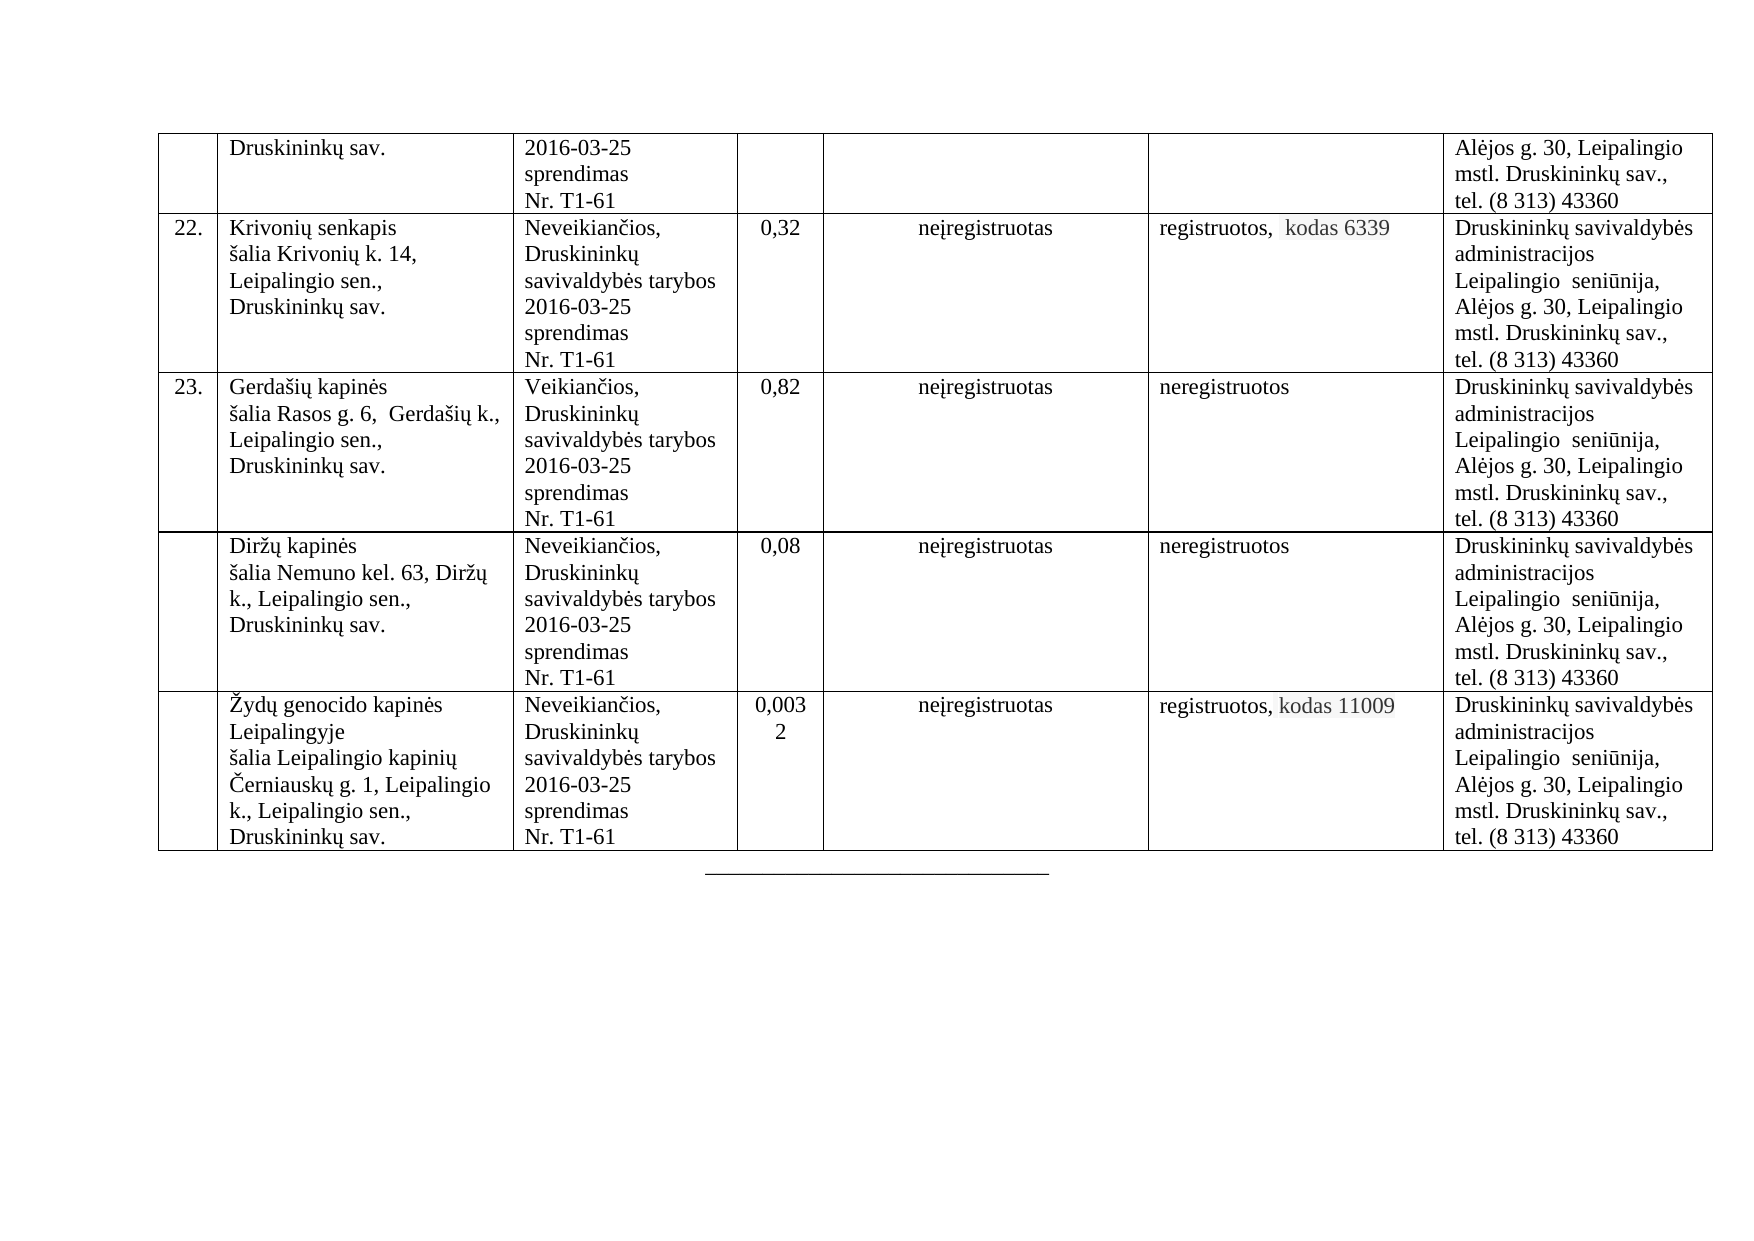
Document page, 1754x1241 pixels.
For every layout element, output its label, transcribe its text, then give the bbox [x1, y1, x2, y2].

table_cell Druskininkų savivaldybės administracijos Leipalingio seniūnija, Alėjos g. 30, Leipalingio mstl. Druskininkų sav., tel. (8 313) 43360 [1444, 373, 1712, 531]
table_cell Diržų kapinės šalia Nemuno kel. 63, Diržų k., Leipalingio sen., Druskininkų sav. [218, 533, 513, 691]
table_cell Druskininkų savivaldybės administracijos Leipalingio seniūnija, Alėjos g. 30, Leipalingio mstl. Druskininkų sav., tel. (8 313) 43360 [1444, 692, 1712, 850]
table_cell [159, 134, 217, 213]
table_cell Druskininkų savivaldybės administracijos Leipalingio seniūnija, Alėjos g. 30, Leipalingio mstl. Druskininkų sav., tel. (8 313) 43360 [1444, 214, 1712, 372]
table_cell Gerdašių kapinės šalia Rasos g. 6, Gerdašių k., Leipalingio sen., Druskininkų sav. [218, 373, 513, 531]
table_cell 23. [159, 373, 217, 531]
table_cell 2016-03-25 sprendimas Nr. T1-61 [514, 134, 737, 213]
table_cell Krivonių senkapis šalia Krivonių k. 14, Leipalingio sen., Druskininkų sav. [218, 214, 513, 372]
table_cell neįregistruotas [824, 214, 1148, 372]
table_cell [1149, 134, 1443, 213]
table_cell 22. [159, 214, 217, 372]
table_cell 0,0032 [738, 692, 823, 850]
table_cell registruotos, kodas 11009 [1149, 692, 1443, 850]
table_cell [159, 533, 217, 691]
table_cell Neveikiančios, Druskininkų savivaldybės tarybos 2016-03-25 sprendimas Nr. T1-61 [514, 214, 737, 372]
table_cell Veikiančios, Druskininkų savivaldybės tarybos 2016-03-25 sprendimas Nr. T1-61 [514, 373, 737, 531]
table_cell [159, 692, 217, 850]
text ______________________________ [118, 851, 1636, 877]
table_cell neįregistruotas [824, 373, 1148, 531]
table_cell Druskininkų savivaldybės administracijos Leipalingio seniūnija, Alėjos g. 30, Leipalingio mstl. Druskininkų sav., tel. (8 313) 43360 [1444, 533, 1712, 691]
table_cell [738, 134, 823, 213]
table_cell neįregistruotas [824, 692, 1148, 850]
table_cell Žydų genocido kapinės Leipalingyje šalia Leipalingio kapinių Černiauskų g. 1, Leipalingio k., Leipalingio sen., Druskininkų sav. [218, 692, 513, 850]
table_cell neregistruotos [1149, 533, 1443, 691]
table_cell 0,08 [738, 533, 823, 691]
table_cell neįregistruotas [824, 533, 1148, 691]
table_cell 0,32 [738, 214, 823, 372]
table_cell Druskininkų sav. [218, 134, 513, 213]
table_cell Neveikiančios, Druskininkų savivaldybės tarybos 2016-03-25 sprendimas Nr. T1-61 [514, 533, 737, 691]
table_cell Neveikiančios, Druskininkų savivaldybės tarybos 2016-03-25 sprendimas Nr. T1-61 [514, 692, 737, 850]
table_cell 0,82 [738, 373, 823, 531]
table_cell Alėjos g. 30, Leipalingio mstl. Druskininkų sav., tel. (8 313) 43360 [1444, 134, 1712, 213]
table_cell [824, 134, 1148, 213]
table_cell neregistruotos [1149, 373, 1443, 531]
table_cell registruotos, kodas 6339 [1149, 214, 1443, 372]
